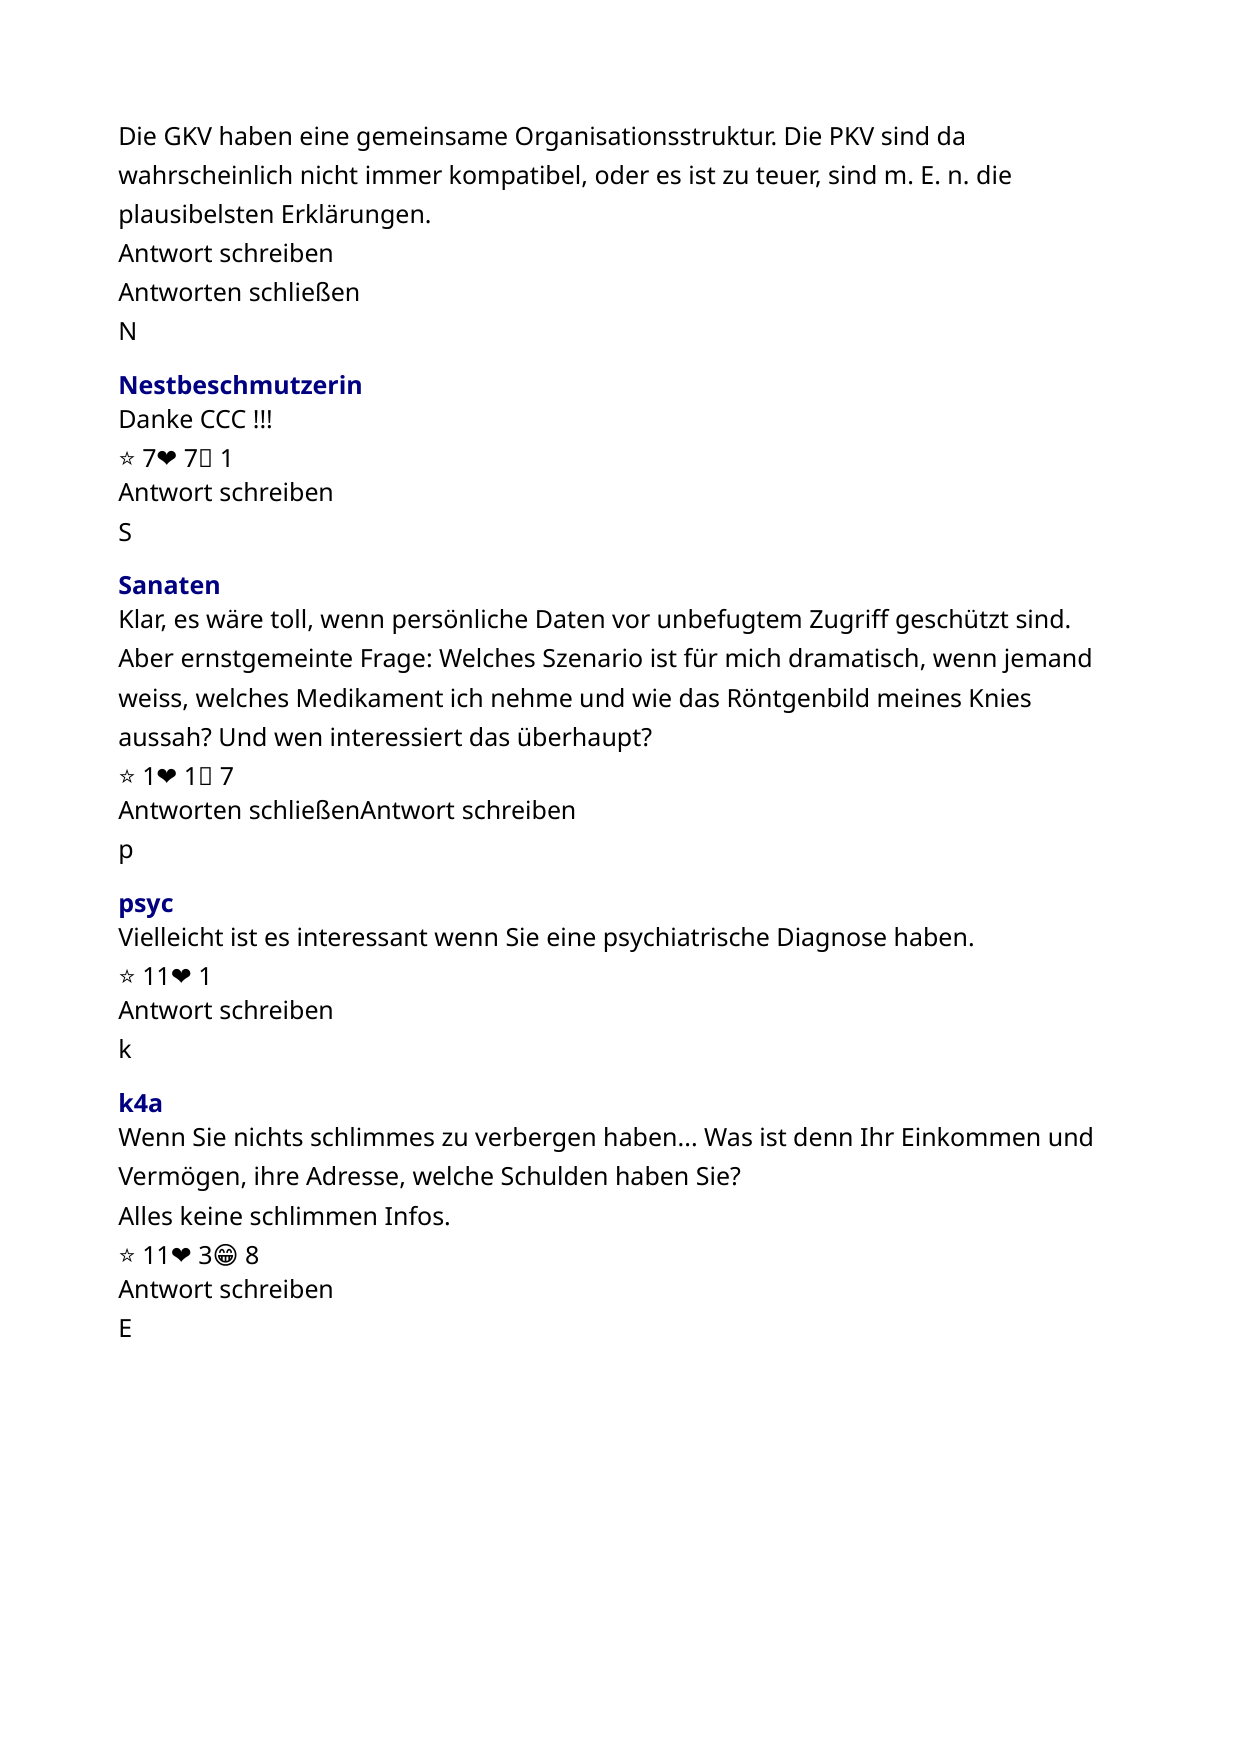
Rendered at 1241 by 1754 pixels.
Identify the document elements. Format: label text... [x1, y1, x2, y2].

subtitle Sanaten [118, 568, 1122, 602]
text ⭐️ 11❤️ 3😁 8 [118, 1237, 1122, 1271]
text Antwort schreiben [118, 1271, 1122, 1306]
text Vielleicht ist es interessant wenn Sie eine psychiatrische Diagnose haben. [118, 920, 1122, 954]
text k [118, 1032, 1122, 1066]
text p [118, 832, 1122, 866]
text N [118, 314, 1122, 348]
text Antwort schreiben [118, 236, 1122, 270]
text ⭐️ 1❤️ 1🤨 7 [118, 759, 1122, 793]
text E [118, 1311, 1122, 1345]
text ⭐️ 11❤️ 1 [118, 959, 1122, 993]
text Antworten schließenAntwort schreiben [118, 793, 1122, 827]
text S [118, 514, 1122, 548]
subtitle Nestbeschmutzerin [118, 368, 1122, 402]
text Antworten schließen [118, 275, 1122, 309]
text ⭐️ 7❤️ 7🙁 1 [118, 441, 1122, 475]
text Antwort schreiben [118, 475, 1122, 509]
subtitle k4a [118, 1086, 1122, 1120]
text Wenn Sie nichts schlimmes zu verbergen haben... Was ist denn Ihr Einkommen und Vermögen, ihre Adresse, welche Schulden haben Sie? [118, 1120, 1122, 1193]
text Danke CCC !!! [118, 402, 1122, 436]
text Die GKV haben eine gemeinsame Organisationsstruktur. Die PKV sind da wahrscheinlich nicht immer kompatibel, oder es ist zu teuer, sind m. E. n. die plausibelsten Erklärungen. [118, 118, 1122, 231]
text Alles keine schlimmen Infos. [118, 1198, 1122, 1232]
text Antwort schreiben [118, 993, 1122, 1027]
subtitle psyc [118, 886, 1122, 920]
text Klar, es wäre toll, wenn persönliche Daten vor unbefugtem Zugriff geschützt sind. Aber ernstgemeinte Frage: Welches Szenario ist für mich dramatisch, wenn jemand weiss, welches Medikament ich nehme und wie das Röntgenbild meines Knies aussah? Und wen interessiert das überhaupt? [118, 602, 1122, 753]
